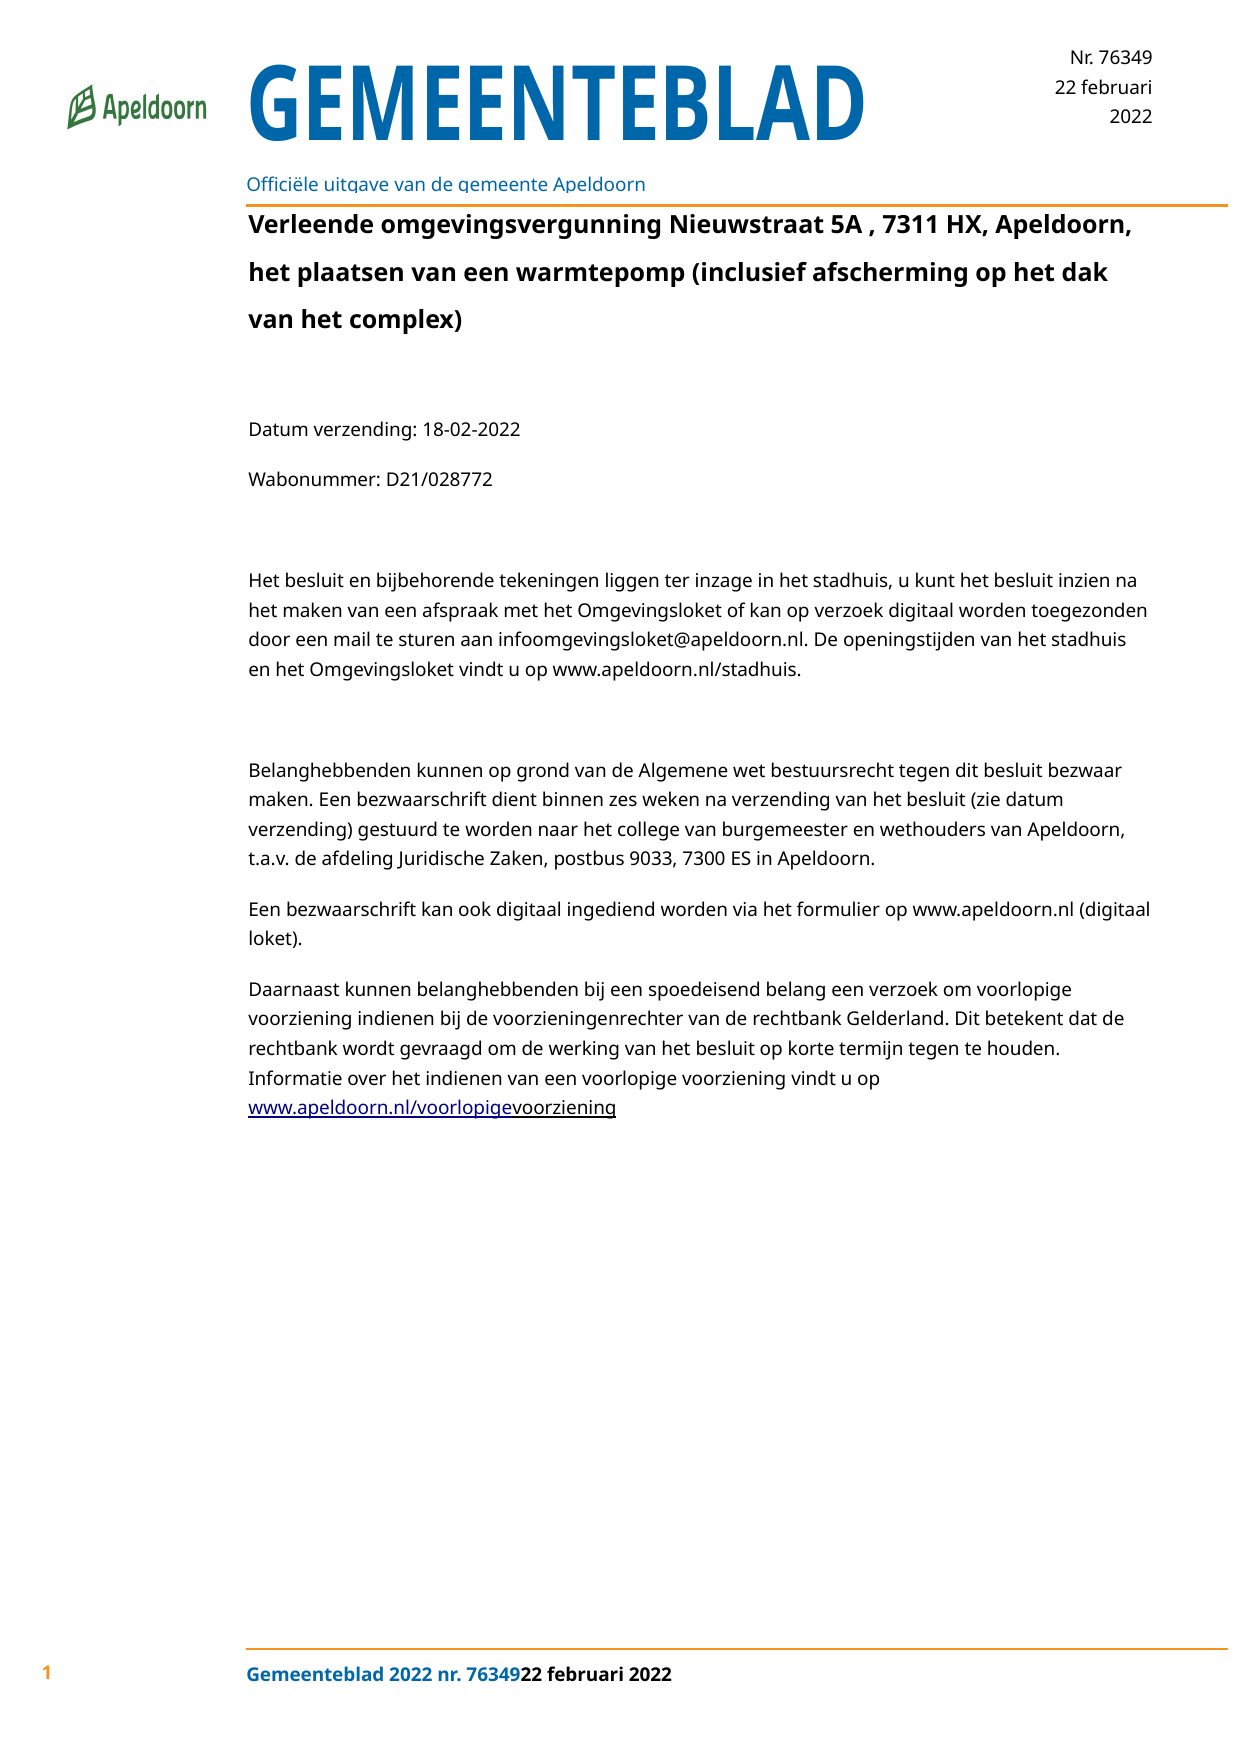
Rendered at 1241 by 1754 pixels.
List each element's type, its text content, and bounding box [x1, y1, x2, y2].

picture [41, 47, 231, 172]
text Een bezwaarschrift kan ook digitaal ingediend worden via het formulier op www.apeldoorn.nl (digitaal loket). [248, 896, 1152, 951]
text Daarnaast kunnen belanghebbenden bij een spoedeisend belang een verzoek om voorlopige voorziening indienen bij de voorzieningenrechter van de rechtbank Gelderland. Dit betekent dat de rechtbank wordt gevraagd om de werking van het besluit op korte termijn tegen te houden. Informatie over het indienen van een voorlopige voorziening vindt u op www.apeldoorn.nl/voorlopigevoorziening [248, 976, 1152, 1120]
text Het besluit en bijbehorende tekeningen liggen ter inzage in het stadhuis, u kunt het besluit inzien na het maken van een afspraak met het Omgevingsloket of kan op verzoek digitaal worden toegezonden door een mail te sturen aan infoomgevingsloket@apeldoorn.nl. De openingstijden van het stadhuis en het Omgevingsloket vindt u op www.apeldoorn.nl/stadhuis. [248, 567, 1152, 682]
text Datum verzending: 18-02-2022 [248, 416, 1152, 442]
text Belanghebbenden kunnen op grond van de Algemene wet bestuursrecht tegen dit besluit bezwaar maken. Een bezwaarschrift dient binnen zes weken na verzending van het besluit (zie datum verzending) gestuurd te worden naar het college van burgemeester en wethouders van Apeldoorn, t.a.v. de afdeling Juridische Zaken, postbus 9033, 7300 ES in Apeldoorn. [248, 757, 1152, 871]
text Wabonummer: D21/028772 [248, 466, 1152, 492]
text Verleende omgevingsvergunning Nieuwstraat 5A , 7311 HX, Apeldoorn, het plaatsen van een warmtepomp (inclusief afscherming op het dak van het complex) [248, 207, 1152, 336]
